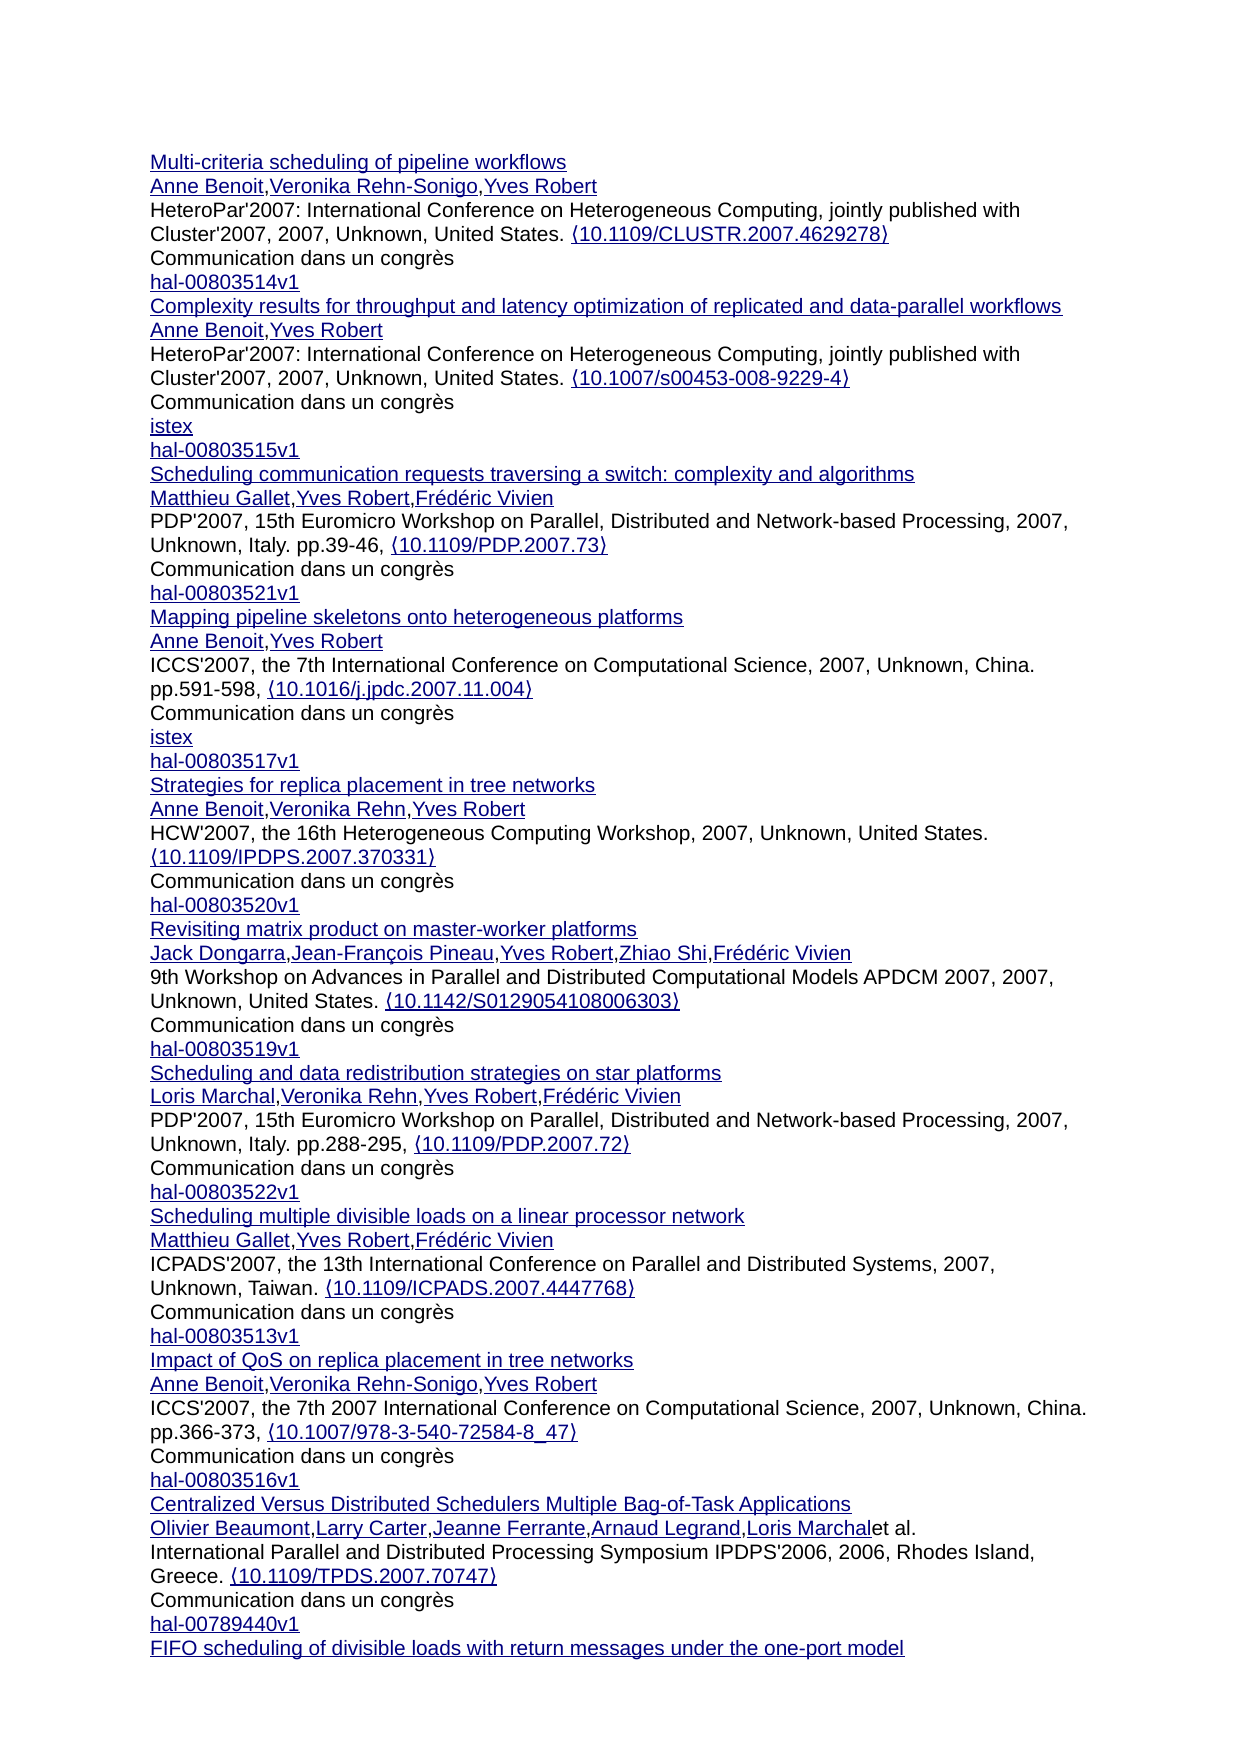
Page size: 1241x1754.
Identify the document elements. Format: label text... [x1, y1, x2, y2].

table_cell Strategies for replica placement in tree networks Anne Benoit,Veronika Rehn,Yves Robert HCW'2007, the 16th Heterogeneous Computing Workshop, 2007, Unknown, United States. ⟨10.1109/IPDPS.2007.370331⟩ Communication dans un congrès hal-00803520v1 [150, 773, 1090, 917]
table_cell Multi-criteria scheduling of pipeline workflows Anne Benoit,Veronika Rehn-Sonigo,Yves Robert HeteroPar'2007: International Conference on Heterogeneous Computing, jointly published with Cluster'2007, 2007, Unknown, United States. ⟨10.1109/CLUSTR.2007.4629278⟩ Communication dans un congrès hal-00803514v1 [150, 150, 1090, 294]
table_cell Scheduling multiple divisible loads on a linear processor network Matthieu Gallet,Yves Robert,Frédéric Vivien ICPADS'2007, the 13th International Conference on Parallel and Distributed Systems, 2007, Unknown, Taiwan. ⟨10.1109/ICPADS.2007.4447768⟩ Communication dans un congrès hal-00803513v1 [150, 1204, 1090, 1348]
table_cell Impact of QoS on replica placement in tree networks Anne Benoit,Veronika Rehn-Sonigo,Yves Robert ICCS'2007, the 7th 2007 International Conference on Computational Science, 2007, Unknown, China. pp.366-373, ⟨10.1007/978-3-540-72584-8_47⟩ Communication dans un congrès hal-00803516v1 [150, 1348, 1090, 1492]
table_cell Centralized Versus Distributed Schedulers Multiple Bag-of-Task Applications Olivier Beaumont,Larry Carter,Jeanne Ferrante,Arnaud Legrand,Loris Marchalet al. International Parallel and Distributed Processing Symposium IPDPS'2006, 2006, Rhodes Island, Greece. ⟨10.1109/TPDS.2007.70747⟩ Communication dans un congrès hal-00789440v1 [150, 1492, 1090, 1635]
table_cell FIFO scheduling of divisible loads with return messages under the one-port model [150, 1635, 1090, 1659]
table_cell Mapping pipeline skeletons onto heterogeneous platforms Anne Benoit,Yves Robert ICCS'2007, the 7th International Conference on Computational Science, 2007, Unknown, China. pp.591-598, ⟨10.1016/j.jpdc.2007.11.004⟩ Communication dans un congrès istex hal-00803517v1 [150, 605, 1090, 773]
table_cell Scheduling communication requests traversing a switch: complexity and algorithms Matthieu Gallet,Yves Robert,Frédéric Vivien PDP'2007, 15th Euromicro Workshop on Parallel, Distributed and Network-based Processing, 2007, Unknown, Italy. pp.39-46, ⟨10.1109/PDP.2007.73⟩ Communication dans un congrès hal-00803521v1 [150, 461, 1090, 605]
table_cell Complexity results for throughput and latency optimization of replicated and data-parallel workflows Anne Benoit,Yves Robert HeteroPar'2007: International Conference on Heterogeneous Computing, jointly published with Cluster'2007, 2007, Unknown, United States. ⟨10.1007/s00453-008-9229-4⟩ Communication dans un congrès istex hal-00803515v1 [150, 294, 1090, 461]
table_cell Revisiting matrix product on master-worker platforms Jack Dongarra,Jean-François Pineau,Yves Robert,Zhiao Shi,Frédéric Vivien 9th Workshop on Advances in Parallel and Distributed Computational Models APDCM 2007, 2007, Unknown, United States. ⟨10.1142/S0129054108006303⟩ Communication dans un congrès hal-00803519v1 [150, 917, 1090, 1060]
table_cell Scheduling and data redistribution strategies on star platforms Loris Marchal,Veronika Rehn,Yves Robert,Frédéric Vivien PDP'2007, 15th Euromicro Workshop on Parallel, Distributed and Network-based Processing, 2007, Unknown, Italy. pp.288-295, ⟨10.1109/PDP.2007.72⟩ Communication dans un congrès hal-00803522v1 [150, 1060, 1090, 1204]
